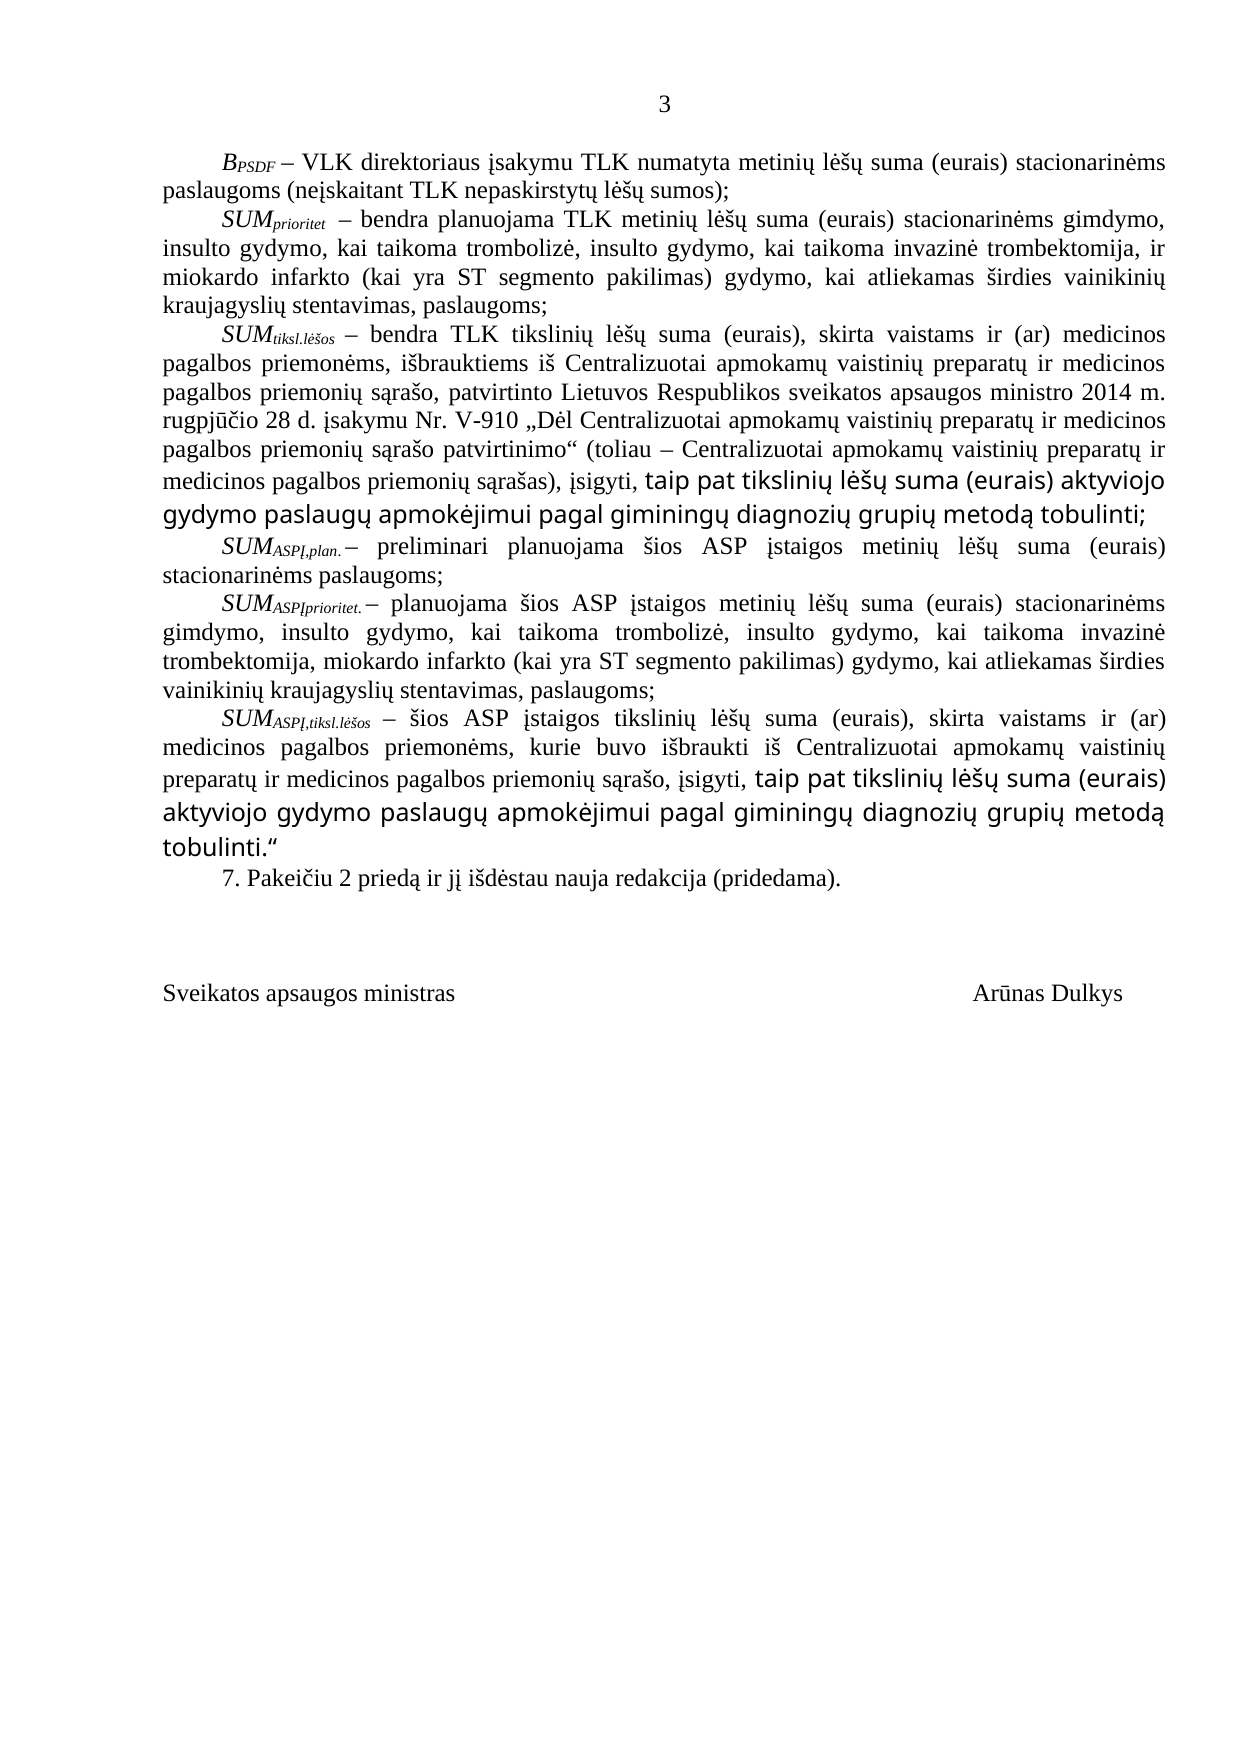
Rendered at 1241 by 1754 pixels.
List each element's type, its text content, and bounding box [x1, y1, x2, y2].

text SUMASPĮ,tiksl.lėšos – šios ASP įstaigos tikslinių lėšų suma (eurais), skirta vaistams ir (ar) medicinos pagalbos priemonėms, kurie buvo išbraukti iš Centralizuotai apmokamų vaistinių preparatų ir medicinos pagalbos priemonių sąrašo, įsigyti, taip pat tikslinių lėšų suma (eurais) aktyviojo gydymo paslaugų apmokėjimui pagal giminingų diagnozių grupių metodą tobulinti.“ [162, 703, 1167, 863]
text BPSDF – VLK direktoriaus įsakymu TLK numatyta metinių lėšų suma (eurais) stacionarinėms paslaugoms (neįskaitant TLK nepaskirstytų lėšų sumos); [162, 147, 1167, 204]
text SUMASPĮ,plan. – preliminari planuojama šios ASP įstaigos metinių lėšų suma (eurais) stacionarinėms paslaugoms; [162, 531, 1167, 588]
text SUMtiksl.lėšos – bendra TLK tikslinių lėšų suma (eurais), skirta vaistams ir (ar) medicinos pagalbos priemonėms, išbrauktiems iš Centralizuotai apmokamų vaistinių preparatų ir medicinos pagalbos priemonių sąrašo, patvirtinto Lietuvos Respublikos sveikatos apsaugos ministro 2014 m. rugpjūčio 28 d. įsakymu Nr. V-910 „Dėl Centralizuotai apmokamų vaistinių preparatų ir medicinos pagalbos priemonių sąrašo patvirtinimo“ (toliau – Centralizuotai apmokamų vaistinių preparatų ir medicinos pagalbos priemonių sąrašas), įsigyti, taip pat tikslinių lėšų suma (eurais) aktyviojo gydymo paslaugų apmokėjimui pagal giminingų diagnozių grupių metodą tobulinti; [162, 319, 1167, 531]
text Sveikatos apsaugos ministras Arūnas Dulkys [162, 978, 1167, 1007]
text SUMASPĮprioritet. – planuojama šios ASP įstaigos metinių lėšų suma (eurais) stacionarinėms gimdymo, insulto gydymo, kai taikoma trombolizė, insulto gydymo, kai taikoma invazinė trombektomija, miokardo infarkto (kai yra ST segmento pakilimas) gydymo, kai atliekamas širdies vainikinių kraujagyslių stentavimas, paslaugoms; [162, 588, 1167, 703]
text SUMprioritet – bendra planuojama TLK metinių lėšų suma (eurais) stacionarinėms gimdymo, insulto gydymo, kai taikoma trombolizė, insulto gydymo, kai taikoma invazinė trombektomija, ir miokardo infarkto (kai yra ST segmento pakilimas) gydymo, kai atliekamas širdies vainikinių kraujagyslių stentavimas, paslaugoms; [162, 204, 1167, 319]
text 7. Pakeičiu 2 priedą ir jį išdėstau nauja redakcija (pridedama). [162, 863, 1167, 892]
